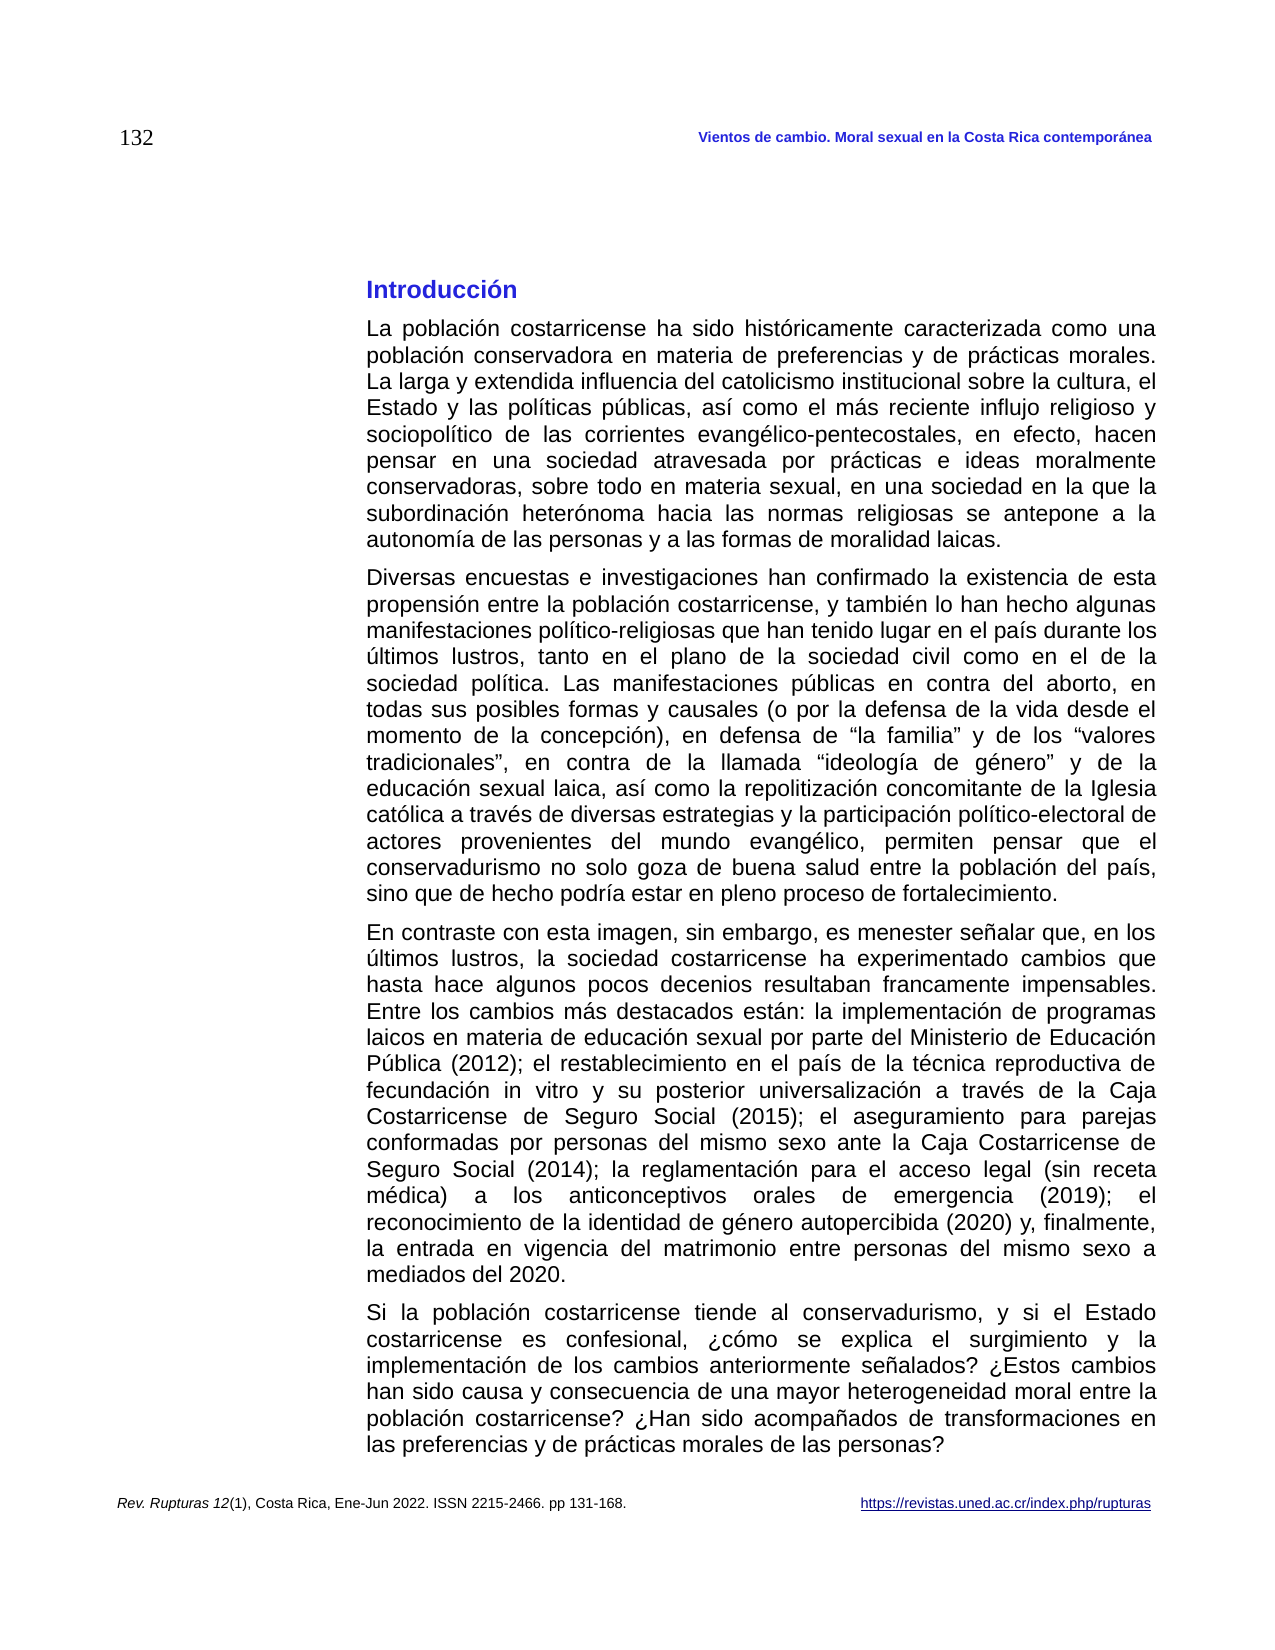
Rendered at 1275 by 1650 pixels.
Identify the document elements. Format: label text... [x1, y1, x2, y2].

text Diversas encuestas e investigaciones han confirmado la existencia de esta propensión entre la población costarricense, y también lo han hecho algunas manifestaciones político-religiosas que han tenido lugar en el país durante los últimos lustros, tanto en el plano de la sociedad civil como en el de la sociedad política. Las manifestaciones públicas en contra del aborto, en todas sus posibles formas y causales (o por la defensa de la vida desde el momento de la concepción), en defensa de “la familia” y de los “valores tradicionales”, en contra de la llamada “ideología de género” y de la educación sexual laica, así como la repolitización concomitante de la Iglesia católica a través de diversas estrategias y la participación político-electoral de actores provenientes del mundo evangélico, permiten pensar que el conservadurismo no solo goza de buena salud entre la población del país, sino que de hecho podría estar en pleno proceso de fortalecimiento. [366, 564, 1157, 907]
text En contraste con esta imagen, sin embargo, es menester señalar que, en los últimos lustros, la sociedad costarricense ha experimentado cambios que hasta hace algunos pocos decenios resultaban francamente impensables. Entre los cambios más destacados están: la implementación de programas laicos en materia de educación sexual por parte del Ministerio de Educación Pública (2012); el restablecimiento en el país de la técnica reproductiva de fecundación in vitro y su posterior universalización a través de la Caja Costarricense de Seguro Social (2015); el aseguramiento para parejas conformadas por personas del mismo sexo ante la Caja Costarricense de Seguro Social (2014); la reglamentación para el acceso legal (sin receta médica) a los anticonceptivos orales de emergencia (2019); el reconocimiento de la identidad de género autopercibida (2020) y, finalmente, la entrada en vigencia del matrimonio entre personas del mismo sexo a mediados del 2020. [366, 918, 1157, 1287]
text La población costarricense ha sido históricamente caracterizada como una población conservadora en materia de preferencias y de prácticas morales. La larga y extendida influencia del catolicismo institucional sobre la cultura, el Estado y las políticas públicas, así como el más reciente influjo religioso y sociopolítico de las corrientes evangélico-pentecostales, en efecto, hacen pensar en una sociedad atravesada por prácticas e ideas moralmente conservadoras, sobre todo en materia sexual, en una sociedad en la que la subordinación heterónoma hacia las normas religiosas se antepone a la autonomía de las personas y a las formas de moralidad laicas. [366, 315, 1157, 552]
text Si la población costarricense tiende al conservadurismo, y si el Estado costarricense es confesional, ¿cómo se explica el surgimiento y la implementación de los cambios anteriormente señalados? ¿Estos cambios han sido causa y consecuencia de una mayor heterogeneidad moral entre la población costarricense? ¿Han sido acompañados de transformaciones en las preferencias y de prácticas morales de las personas? [366, 1299, 1157, 1457]
subtitle Introducción [366, 275, 1157, 303]
